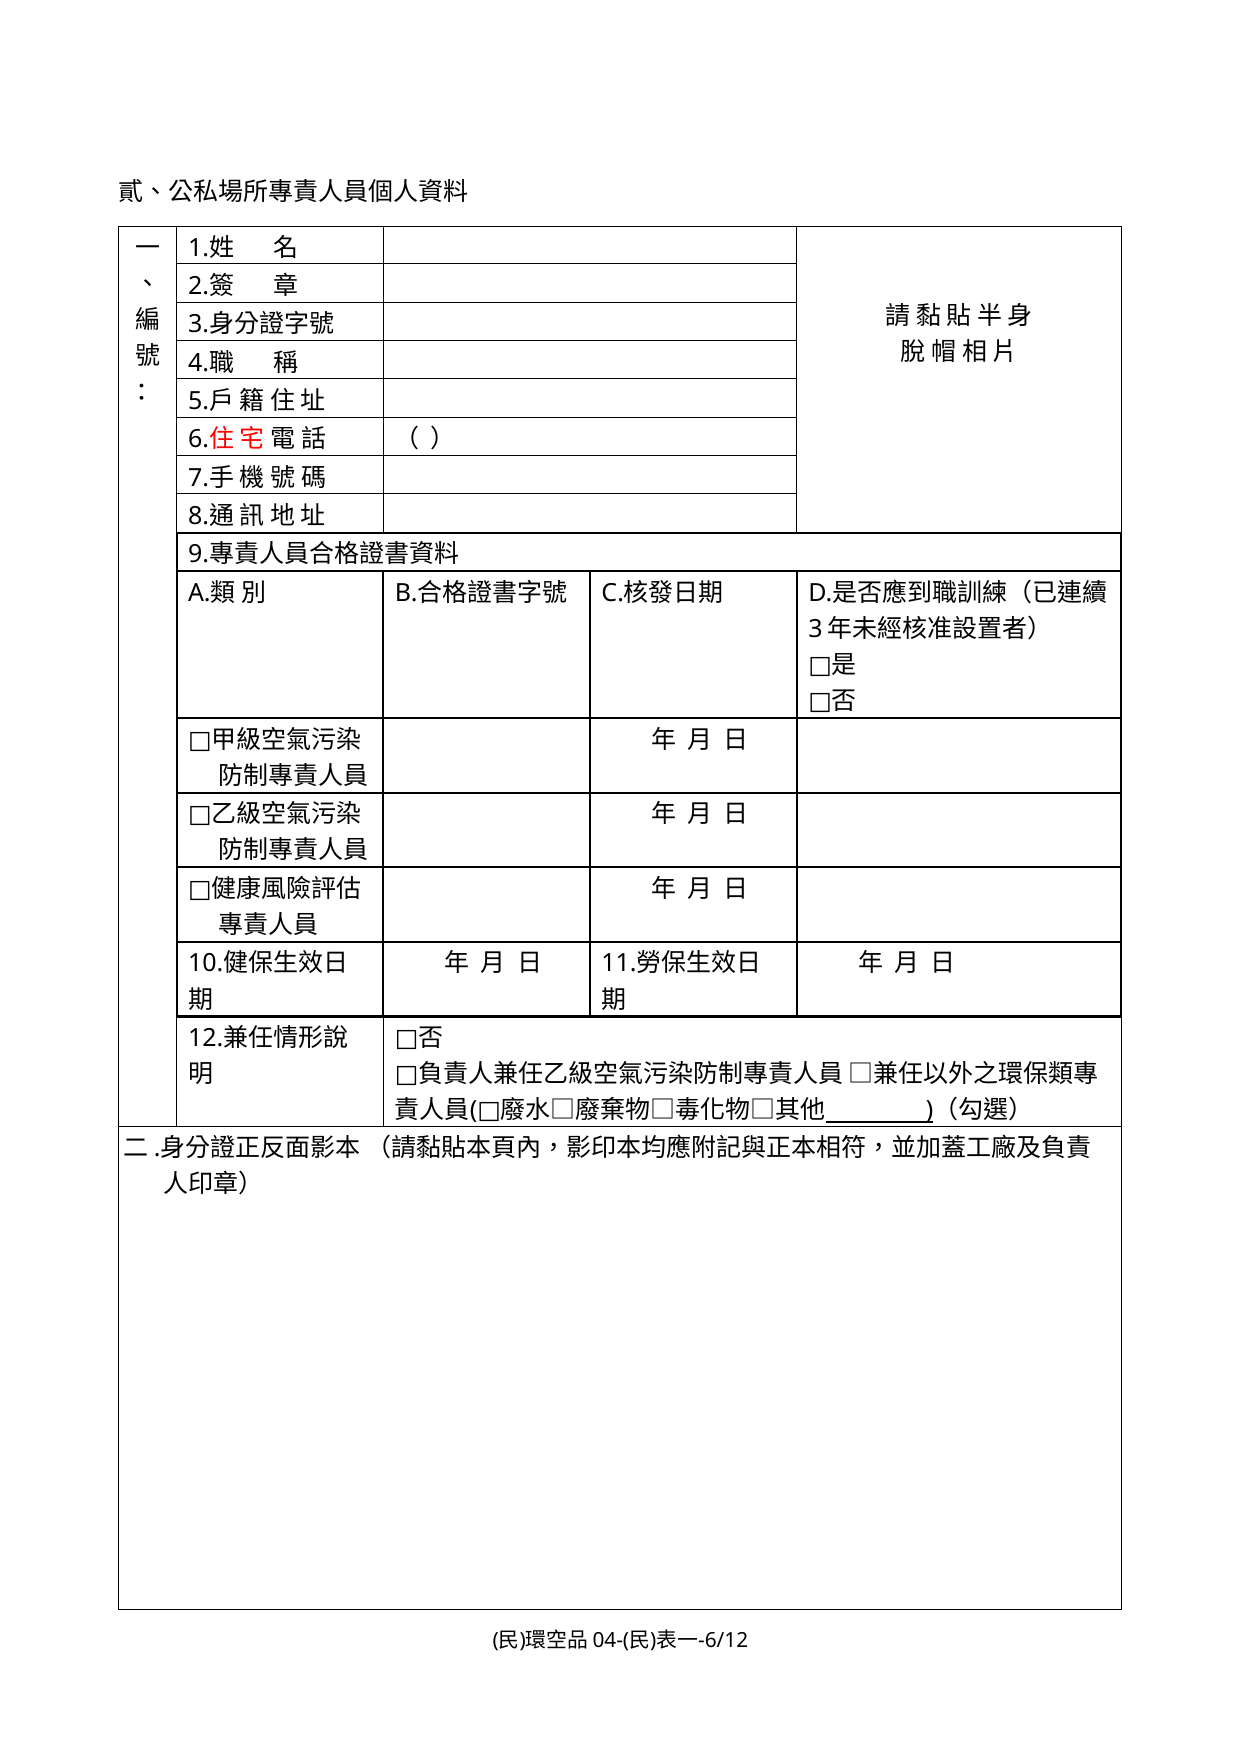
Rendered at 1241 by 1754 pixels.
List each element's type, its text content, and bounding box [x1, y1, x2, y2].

table_cell 9.專責人員合格證書資料 [178, 534, 1120, 570]
table_cell 年 月 日 [591, 794, 796, 866]
table_cell 二 .身分證正反面影本 （請黏貼本頁內，影印本均應附記與正本相符，並加蓋工廠及負責人印章） [119, 1127, 1121, 1608]
table_cell □健康風險評估專責人員 [178, 868, 382, 941]
table_cell 11.勞保生效日期 [591, 943, 796, 1015]
table_cell 12.兼任情形說明 [177, 1018, 383, 1126]
table_cell （ ） [384, 418, 796, 455]
table_cell 5.戶 籍 住 址 [177, 379, 383, 417]
table_cell 年 月 日 [798, 943, 1120, 1015]
table_cell □甲級空氣污染防制專責人員 [178, 719, 382, 792]
table_cell [384, 303, 796, 340]
table_cell 3.身分證字號 [177, 303, 383, 340]
table_cell [384, 379, 796, 417]
table_cell [798, 868, 1120, 941]
table_cell 8.通 訊 地 址 [177, 494, 383, 532]
table_cell 2.簽 章 [177, 264, 383, 302]
table_cell 7.手 機 號 碼 [177, 456, 383, 493]
table_cell C.核發日期 [591, 572, 796, 717]
table_cell 6.住 宅 電 話 [177, 418, 383, 455]
table_cell [798, 794, 1120, 866]
table_cell [384, 341, 796, 378]
table_header 1.姓 名 [177, 227, 383, 263]
table_cell [384, 456, 796, 493]
table_cell [798, 719, 1120, 792]
table_cell 年 月 日 [384, 943, 589, 1015]
table_cell 10.健保生效日期 [178, 943, 382, 1015]
table_cell 年 月 日 [591, 719, 796, 792]
table_header 一 、 編號 ： [119, 227, 176, 1126]
table_cell □乙級空氣污染防制專責人員 [178, 794, 382, 866]
table_cell [384, 868, 589, 941]
table_cell 4.職 稱 [177, 341, 383, 378]
table_cell [384, 794, 589, 866]
table_cell 年 月 日 [591, 868, 796, 941]
table_cell [384, 494, 796, 532]
table_cell □否 □負責人兼任乙級空氣污染防制專責人員 □兼任以外之環保類專責人員(□廢水□廢棄物□毒化物□其他 )（勾選） [384, 1018, 1121, 1126]
table_cell D.是否應到職訓練（已連續3年未經核准設置者） □是 □否 [798, 572, 1120, 717]
table_cell A.類 別 [178, 572, 382, 717]
table_cell [384, 264, 796, 302]
table_header 請 黏 貼 半 身 脫 帽 相 片 [797, 227, 1121, 532]
table_cell [384, 719, 589, 792]
table_header [384, 227, 796, 263]
text 貳、公私場所專責人員個人資料 [118, 171, 1122, 207]
table_cell B.合格證書字號 [384, 572, 589, 717]
